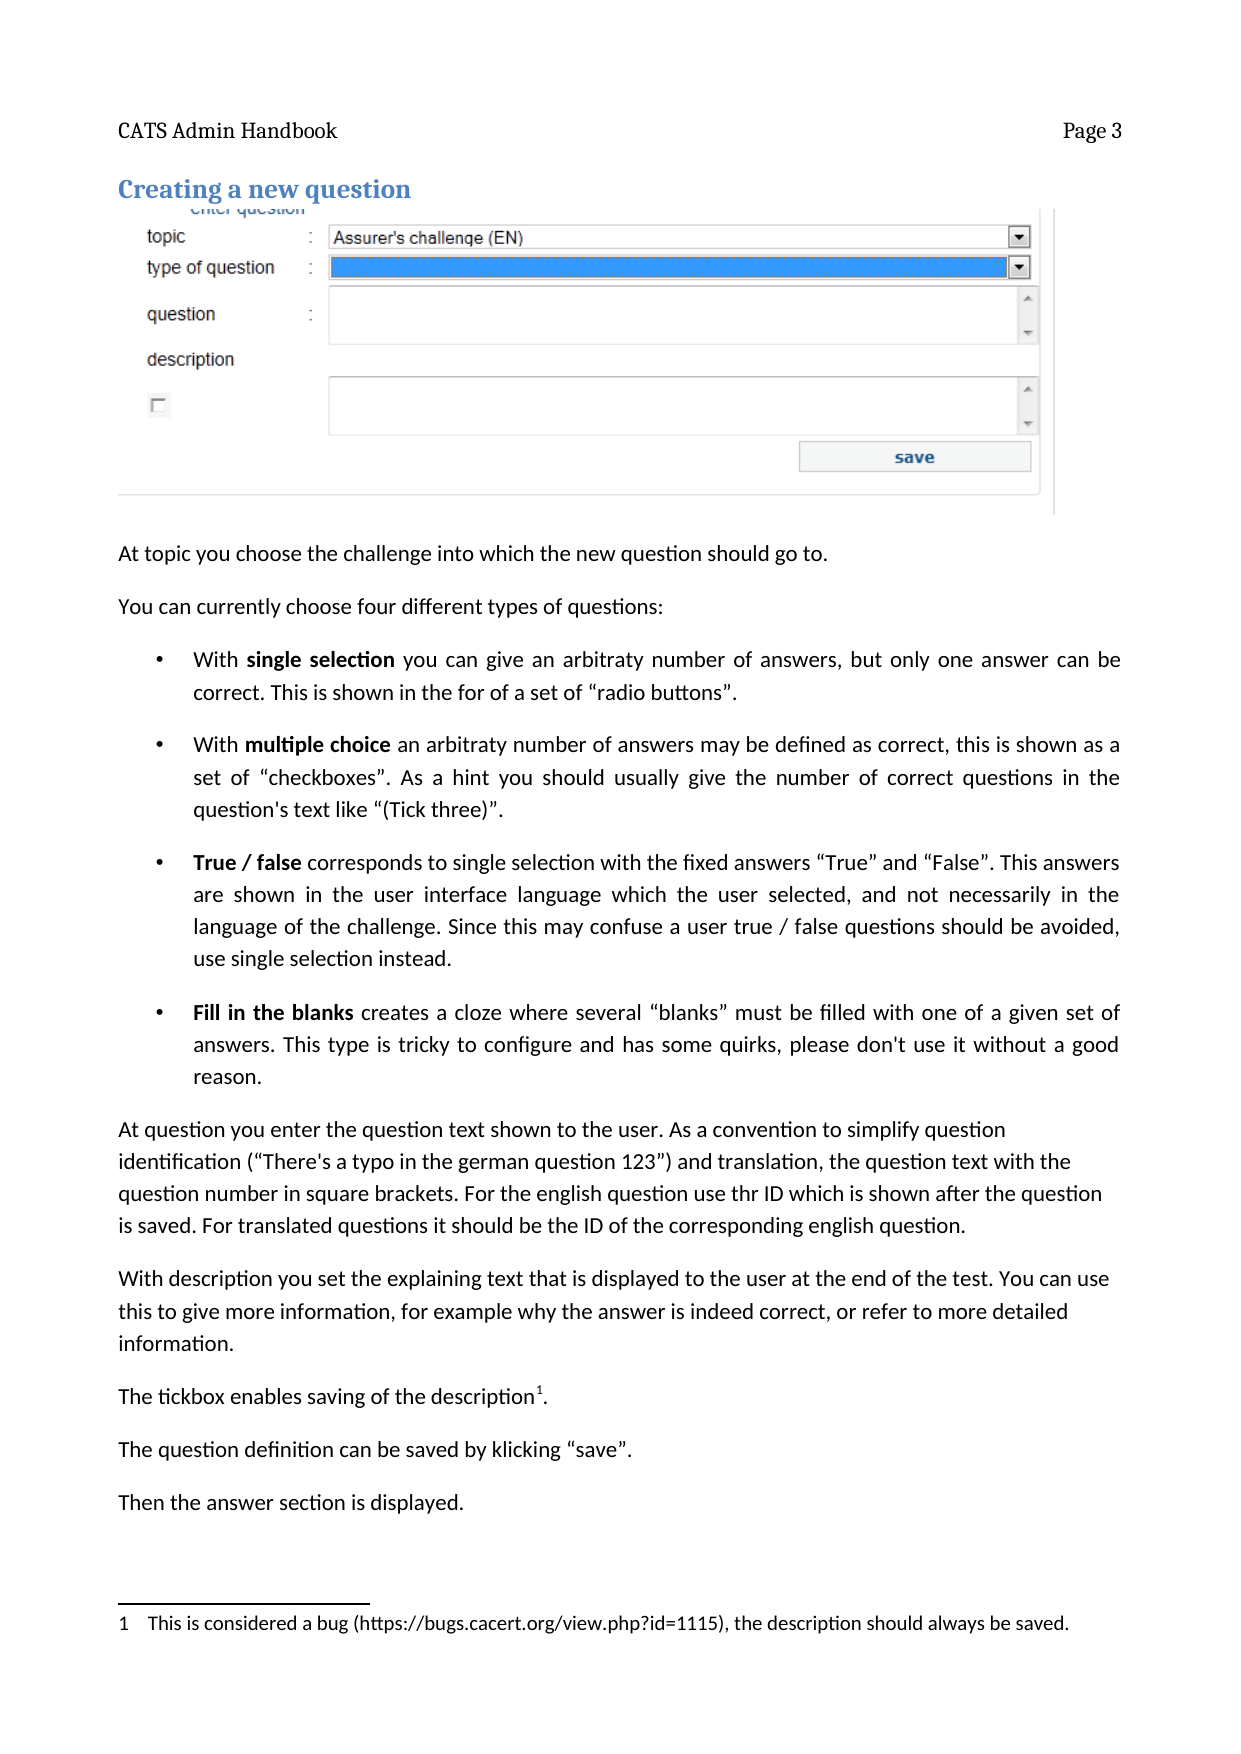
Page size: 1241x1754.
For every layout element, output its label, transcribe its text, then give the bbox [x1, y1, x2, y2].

text You can currently choose four different types of questions: [118, 592, 1122, 620]
picture [118, 209, 1064, 515]
list With multiple choice an arbitraty number of answers may be defined as correct, this is shown as a set of “checkboxes”. As a hint you should usually give the number of correct questions in the question's text like “(Tick three)”. [156, 731, 1122, 823]
text With description you set the explaining text that is displayed to the user at the end of the test. You can use this to give more information, for example why the answer is indeed correct, or refer to more detailed information. [118, 1264, 1122, 1357]
list Fill in the blanks creates a cloze where several “blanks” must be filled with one of a given set of answers. This type is tricky to configure and has some quirks, please don't use it without a good reason. [156, 998, 1122, 1090]
list With single selection you can give an arbitraty number of answers, but only one answer can be correct. This is shown in the for of a set of “radio buttons”. [156, 645, 1122, 706]
text The tickbox enables saving of the description. [118, 1382, 1122, 1410]
text Then the answer section is displayed. [118, 1488, 1122, 1516]
subtitle Creating a new question [118, 174, 1122, 205]
text This is considered a bug (https://bugs.cacert.org/view.php?id=1115), the description should always be saved. [118, 1610, 1122, 1636]
text The question definition can be saved by klicking “save”. [118, 1435, 1122, 1463]
list True / false corresponds to single selection with the fixed answers “True” and “False”. This answers are shown in the user interface language which the user selected, and not necessarily in the language of the challenge. Since this may confuse a user true / false questions should be avoided, use single selection instead. [156, 848, 1122, 973]
text At question you enter the question text shown to the user. As a convention to simplify question identification (“There's a typo in the german question 123”) and translation, the question text with the question number in square brackets. For the english question use thr ID which is shown after the question is saved. For translated questions it should be the ID of the corresponding english question. [118, 1115, 1122, 1239]
text At topic you choose the challenge into which the new question should go to. [118, 539, 1122, 567]
